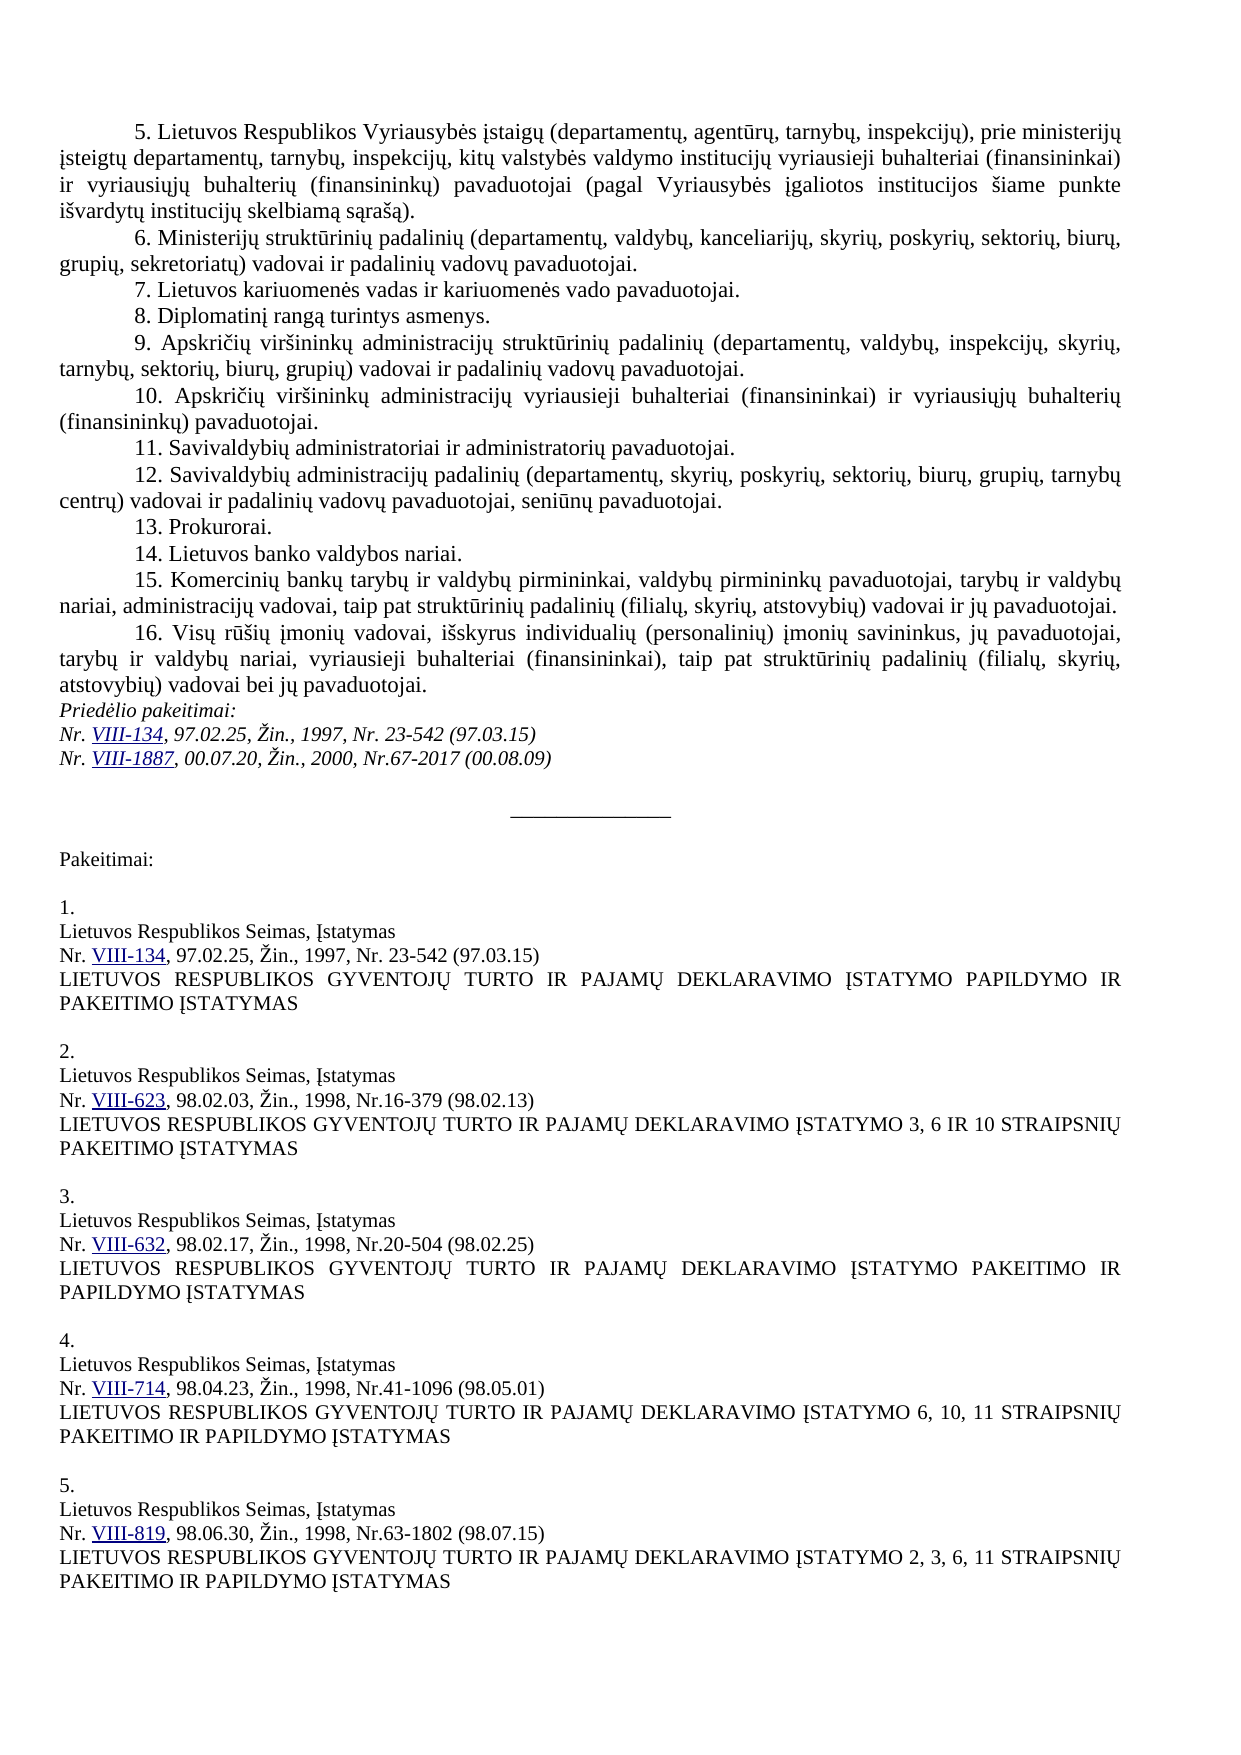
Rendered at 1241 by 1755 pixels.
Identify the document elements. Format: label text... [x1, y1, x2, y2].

text Lietuvos Respublikos Seimas, Įstatymas [59, 1208, 1122, 1232]
text ______________ [59, 794, 1122, 821]
text Nr. VIII-1887, 00.07.20, Žin., 2000, Nr.67-2017 (00.08.09) [59, 746, 1122, 770]
text 10. Apskričių viršininkų administracijų vyriausieji buhalteriai (finansininkai) ir vyriausiųjų buhalterių (finansininkų) pavaduotojai. [59, 382, 1122, 434]
text 13. Prokurorai. [59, 513, 1122, 540]
text Nr. VIII-819, 98.06.30, Žin., 1998, Nr.63-1802 (98.07.15) [59, 1521, 1122, 1545]
text Nr. VIII-714, 98.04.23, Žin., 1998, Nr.41-1096 (98.05.01) [59, 1376, 1122, 1400]
text Priedėlio pakeitimai: [59, 698, 1122, 722]
text 14. Lietuvos banko valdybos nariai. [59, 540, 1122, 566]
text 1. [59, 895, 1122, 919]
text 12. Savivaldybių administracijų padalinių (departamentų, skyrių, poskyrių, sektorių, biurų, grupių, tarnybų centrų) vadovai ir padalinių vadovų pavaduotojai, seniūnų pavaduotojai. [59, 461, 1122, 513]
text Lietuvos Respublikos Seimas, Įstatymas [59, 1352, 1122, 1376]
text LIETUVOS RESPUBLIKOS GYVENTOJŲ TURTO IR PAJAMŲ DEKLARAVIMO ĮSTATYMO 3, 6 IR 10 STRAIPSNIŲ PAKEITIMO ĮSTATYMAS [59, 1112, 1122, 1160]
text LIETUVOS RESPUBLIKOS GYVENTOJŲ TURTO IR PAJAMŲ DEKLARAVIMO ĮSTATYMO 6, 10, 11 STRAIPSNIŲ PAKEITIMO IR PAPILDYMO ĮSTATYMAS [59, 1400, 1122, 1448]
text Pakeitimai: [59, 821, 1122, 871]
text Nr. VIII-134, 97.02.25, Žin., 1997, Nr. 23-542 (97.03.15) [59, 943, 1122, 967]
text 7. Lietuvos kariuomenės vadas ir kariuomenės vado pavaduotojai. [59, 276, 1122, 303]
text 5. [59, 1472, 1122, 1497]
text 9. Apskričių viršininkų administracijų struktūrinių padalinių (departamentų, valdybų, inspekcijų, skyrių, tarnybų, sektorių, biurų, grupių) vadovai ir padalinių vadovų pavaduotojai. [59, 329, 1122, 382]
text 3. [59, 1184, 1122, 1208]
text 2. [59, 1039, 1122, 1063]
text LIETUVOS RESPUBLIKOS GYVENTOJŲ TURTO IR PAJAMŲ DEKLARAVIMO ĮSTATYMO PAPILDYMO IR PAKEITIMO ĮSTATYMAS [59, 967, 1122, 1015]
text Lietuvos Respublikos Seimas, Įstatymas [59, 919, 1122, 943]
text Nr. VIII-134, 97.02.25, Žin., 1997, Nr. 23-542 (97.03.15) [59, 722, 1122, 746]
text Nr. VIII-632, 98.02.17, Žin., 1998, Nr.20-504 (98.02.25) [59, 1232, 1122, 1256]
text 11. Savivaldybių administratoriai ir administratorių pavaduotojai. [59, 434, 1122, 461]
text Nr. VIII-623, 98.02.03, Žin., 1998, Nr.16-379 (98.02.13) [59, 1087, 1122, 1112]
text LIETUVOS RESPUBLIKOS GYVENTOJŲ TURTO IR PAJAMŲ DEKLARAVIMO ĮSTATYMO PAKEITIMO IR PAPILDYMO ĮSTATYMAS [59, 1256, 1122, 1304]
text 4. [59, 1328, 1122, 1352]
text 6. Ministerijų struktūrinių padalinių (departamentų, valdybų, kanceliarijų, skyrių, poskyrių, sektorių, biurų, grupių, sekretoriatų) vadovai ir padalinių vadovų pavaduotojai. [59, 223, 1122, 276]
text 8. Diplomatinį rangą turintys asmenys. [59, 303, 1122, 329]
text LIETUVOS RESPUBLIKOS GYVENTOJŲ TURTO IR PAJAMŲ DEKLARAVIMO ĮSTATYMO 2, 3, 6, 11 STRAIPSNIŲ PAKEITIMO IR PAPILDYMO ĮSTATYMAS [59, 1545, 1122, 1593]
text Lietuvos Respublikos Seimas, Įstatymas [59, 1497, 1122, 1521]
text 5. Lietuvos Respublikos Vyriausybės įstaigų (departamentų, agentūrų, tarnybų, inspekcijų), prie ministerijų įsteigtų departamentų, tarnybų, inspekcijų, kitų valstybės valdymo institucijų vyriausieji buhalteriai (finansininkai) ir vyriausiųjų buhalterių (finansininkų) pavaduotojai (pagal Vyriausybės įgaliotos institucijos šiame punkte išvardytų institucijų skelbiamą sąrašą). [59, 118, 1122, 223]
text 16. Visų rūšių įmonių vadovai, išskyrus individualių (personalinių) įmonių savininkus, jų pavaduotojai, tarybų ir valdybų nariai, vyriausieji buhalteriai (finansininkai), taip pat struktūrinių padalinių (filialų, skyrių, atstovybių) vadovai bei jų pavaduotojai. [59, 619, 1122, 698]
text Lietuvos Respublikos Seimas, Įstatymas [59, 1063, 1122, 1087]
text 15. Komercinių bankų tarybų ir valdybų pirmininkai, valdybų pirmininkų pavaduotojai, tarybų ir valdybų nariai, administracijų vadovai, taip pat struktūrinių padalinių (filialų, skyrių, atstovybių) vadovai ir jų pavaduotojai. [59, 566, 1122, 619]
